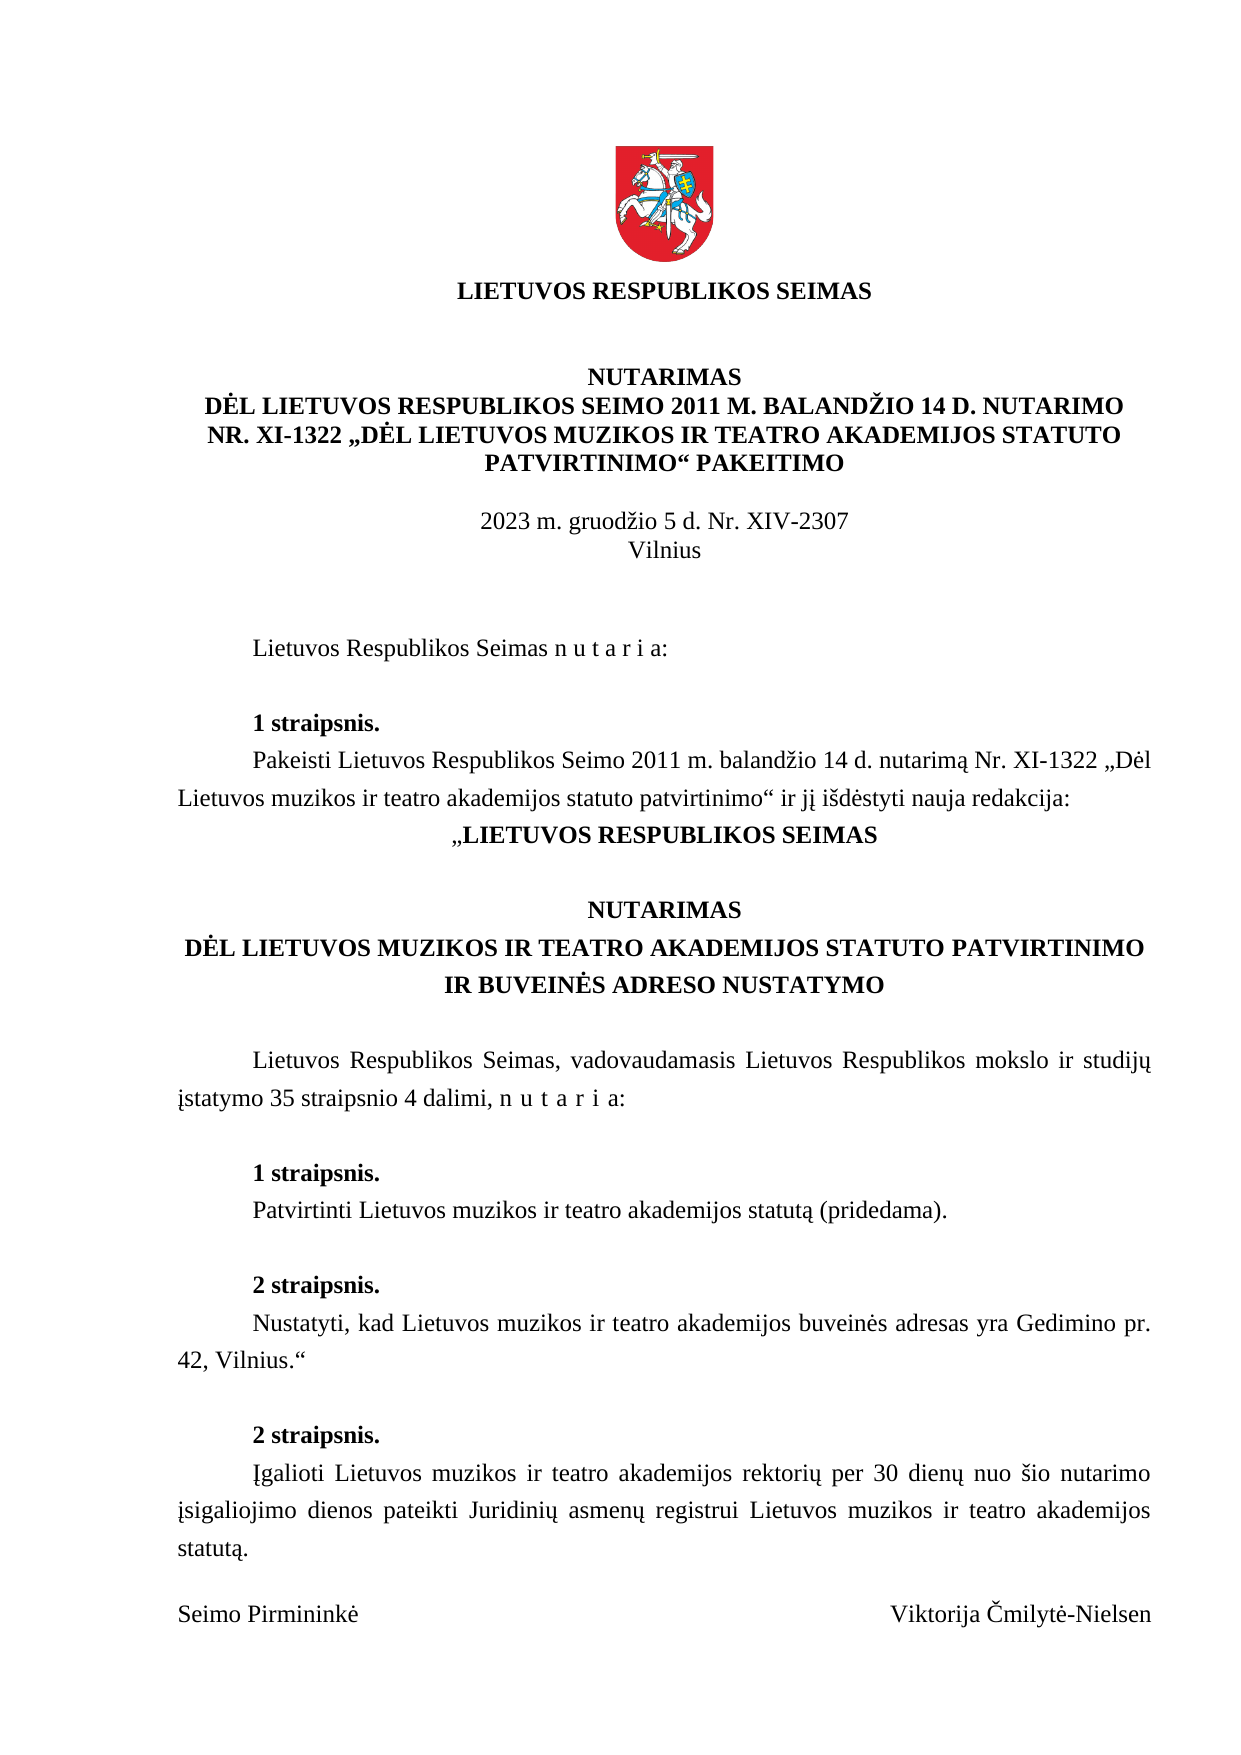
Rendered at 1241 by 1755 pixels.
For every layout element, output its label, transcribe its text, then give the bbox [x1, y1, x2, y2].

text 2 straipsnis. [177, 1261, 1152, 1299]
text 2 straipsnis. [177, 1411, 1152, 1449]
text Patvirtinti Lietuvos muzikos ir teatro akademijos statutą (pridedama). [177, 1186, 1152, 1224]
text Įgalioti Lietuvos muzikos ir teatro akademijos rektorių per 30 dienų nuo šio nutarimo įsigaliojimo dienos pateikti Juridinių asmenų registrui Lietuvos muzikos ir teatro akademijos statutą. [177, 1449, 1152, 1561]
text 1 straipsnis. [177, 1149, 1152, 1186]
text DĖL LIETUVOS RESPUBLIKOS SEIMO 2011 M. BALANDŽIO 14 D. NUTARIMO NR. XI-1322 „DĖL LIETUVOS MUZIKOS IR TEATRO AKADEMIJOS STATUTO PATVIRTINIMO“ PAKEITIMO [177, 391, 1152, 477]
text 2023 m. gruodžio 5 d. Nr. XIV-2307 [177, 506, 1152, 535]
text Nustatyti, kad Lietuvos muzikos ir teatro akademijos buveinės adresas yra Gedimino pr. 42, Vilnius.“ [177, 1299, 1152, 1374]
text Seimo Pirmininkė Viktorija Čmilytė-Nielsen [177, 1599, 1152, 1628]
text DĖL LIETUVOS MUZIKOS IR TEATRO AKADEMIJOS STATUTO PATVIRTINIMO IR BUVEINĖS ADRESO NUSTATYMO [177, 924, 1152, 999]
text LIETUVOS RESPUBLIKOS SEIMAS [177, 276, 1152, 305]
text Vilnius [177, 535, 1152, 563]
text NUTARIMAS [177, 362, 1152, 391]
text 1 straipsnis. [177, 699, 1152, 736]
text Lietuvos Respublikos Seimas, vadovaudamasis Lietuvos Respublikos mokslo ir studijų įstatymo 35 straipsnio 4 dalimi, nutaria: [177, 1036, 1152, 1111]
text Pakeisti Lietuvos Respublikos Seimo 2011 m. balandžio 14 d. nutarimą Nr. XI-1322 „Dėl Lietuvos muzikos ir teatro akademijos statuto patvirtinimo“ ir jį išdėstyti nauja redakcija: [177, 736, 1152, 811]
text „LIETUVOS RESPUBLIKOS SEIMAS [177, 811, 1152, 849]
text NUTARIMAS [177, 886, 1152, 924]
text Lietuvos Respublikos Seimas nutaria: [177, 624, 1152, 661]
